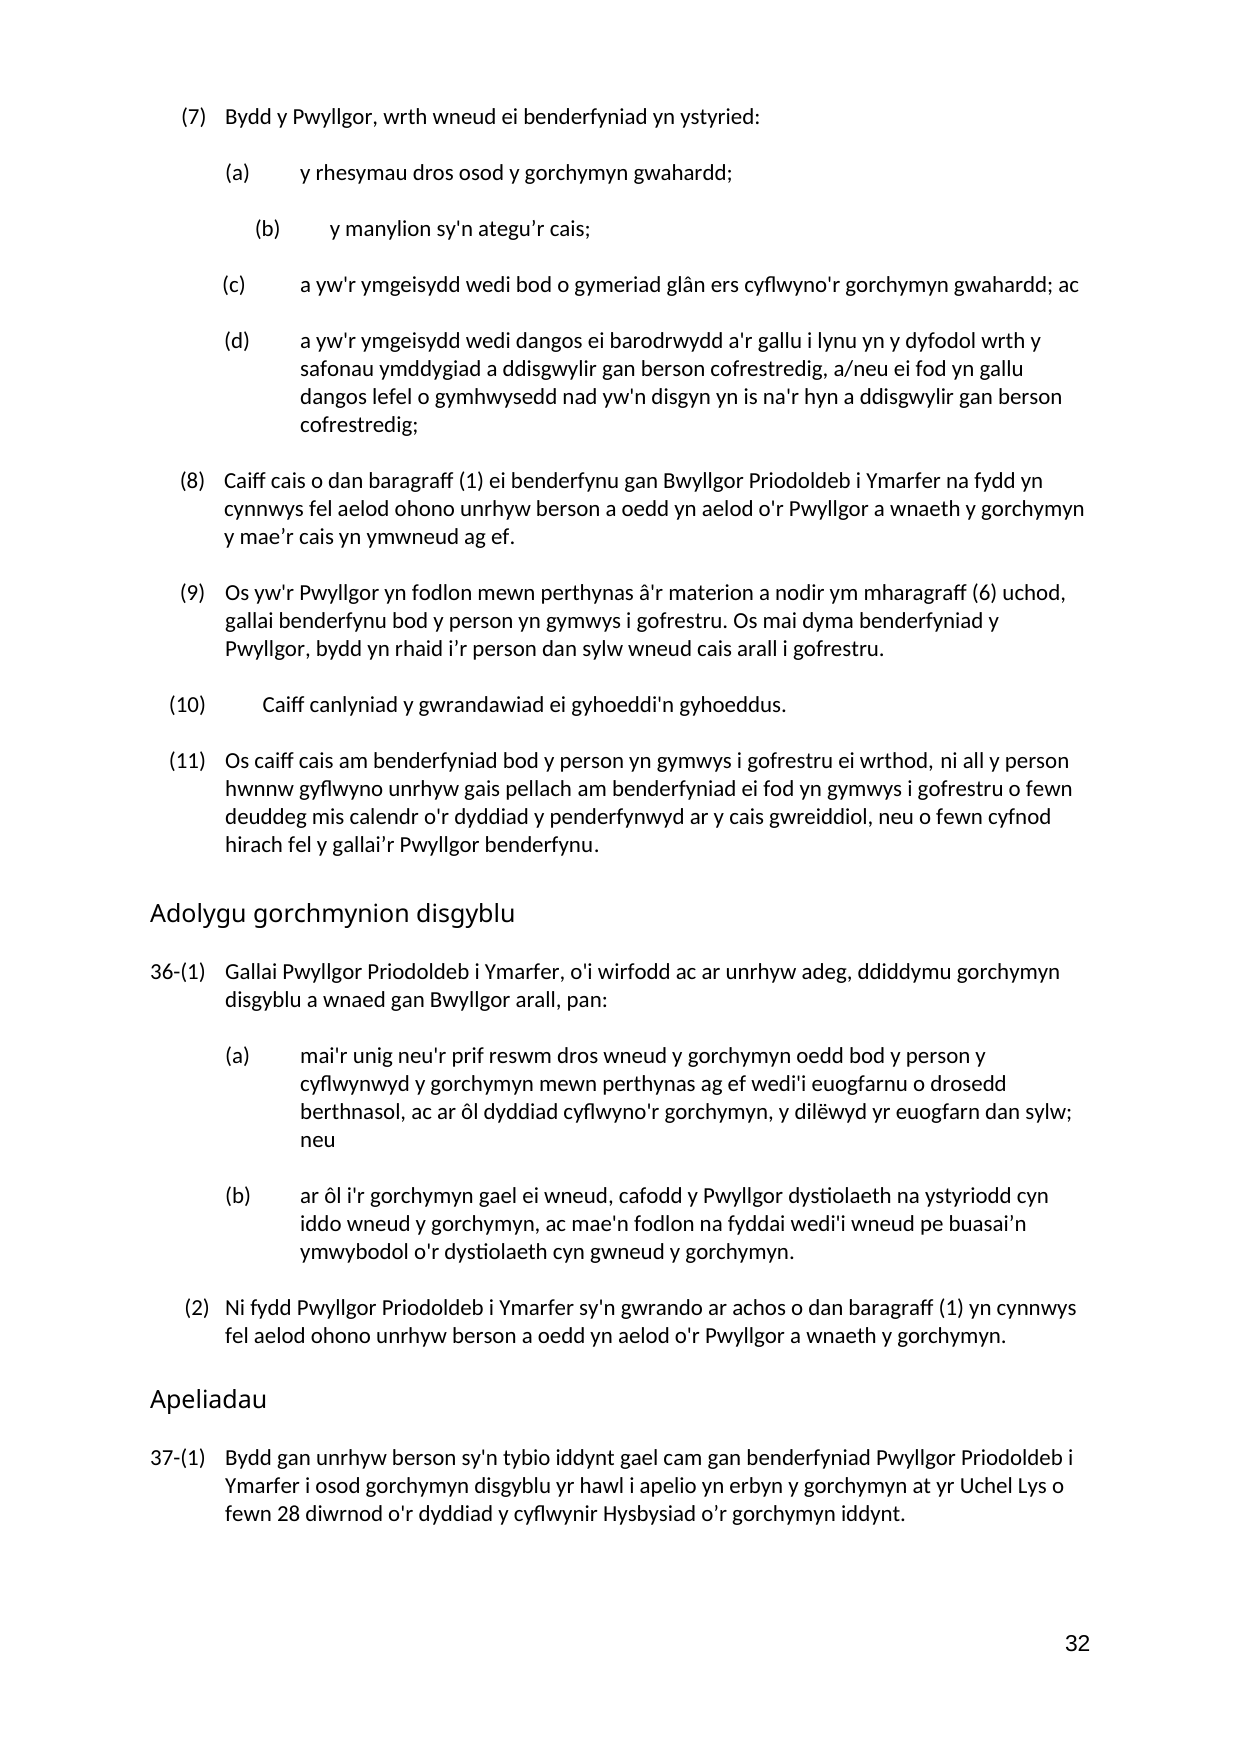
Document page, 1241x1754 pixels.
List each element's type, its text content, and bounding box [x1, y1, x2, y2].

text (a) y rhesymau dros osod y gorchymyn gwahardd; [150, 158, 1090, 186]
text (b) ar ôl i'r gorchymyn gael ei wneud, cafodd y Pwyllgor dystiolaeth na ystyriodd cyn iddo wneud y gorchymyn, ac mae'n fodlon na fyddai wedi'i wneud pe buasai’n ymwybodol o'r dystiolaeth cyn gwneud y gorchymyn. [225, 1181, 1090, 1265]
text (10) Caiff canlyniad y gwrandawiad ei gyhoeddi'n gyhoeddus. [169, 690, 1090, 718]
text (9) Os yw'r Pwyllgor yn fodlon mewn perthynas â'r materion a nodir ym mharagraff (6) uchod, gallai benderfynu bod y person yn gymwys i gofrestru. Os mai dyma benderfyniad y Pwyllgor, bydd yn rhaid i’r person dan sylw wneud cais arall i gofrestru. [179, 578, 1090, 662]
text (11) Os caiff cais am benderfyniad bod y person yn gymwys i gofrestru ei wrthod, ni all y person hwnnw gyflwyno unrhyw gais pellach am benderfyniad ei fod yn gymwys i gofrestru o fewn deuddeg mis calendr o'r dyddiad y penderfynwyd ar y cais gwreiddiol, neu o fewn cyfnod hirach fel y gallai’r Pwyllgor benderfynu. [169, 746, 1090, 858]
text (b) y manylion sy'n ategu’r cais; [179, 214, 1090, 242]
text (a) mai'r unig neu'r prif reswm dros wneud y gorchymyn oedd bod y person y cyflwynwyd y gorchymyn mewn perthynas ag ef wedi'i euogfarnu o drosedd berthnasol, ac ar ôl dyddiad cyflwyno'r gorchymyn, y dilëwyd yr euogfarn dan sylw; neu [225, 1041, 1090, 1153]
text 36-(1) Gallai Pwyllgor Priodoldeb i Ymarfer, o'i wirfodd ac ar unrhyw adeg, ddiddymu gorchymyn disgyblu a wnaed gan Bwyllgor arall, pan: [150, 957, 1090, 1013]
text 37-(1) Bydd gan unrhyw berson sy'n tybio iddynt gael cam gan benderfyniad Pwyllgor Priodoldeb i Ymarfer i osod gorchymyn disgyblu yr hawl i apelio yn erbyn y gorchymyn at yr Uchel Lys o fewn 28 diwrnod o'r dyddiad y cyflwynir Hysbysiad o’r gorchymyn iddynt. [150, 1443, 1090, 1527]
text (7) Bydd y Pwyllgor, wrth wneud ei benderfyniad yn ystyried: [150, 102, 1090, 130]
subtitle Adolygu gorchmynion disgyblu [150, 896, 1090, 929]
text (2) Ni fydd Pwyllgor Priodoldeb i Ymarfer sy'n gwrando ar achos o dan baragraff (1) yn cynnwys fel aelod ohono unrhyw berson a oedd yn aelod o'r Pwyllgor a wnaeth y gorchymyn. [169, 1293, 1090, 1349]
subtitle Apeliadau [150, 1381, 1090, 1415]
text (c) a yw'r ymgeisydd wedi bod o gymeriad glân ers cyflwyno'r gorchymyn gwahardd; ac [150, 270, 1090, 298]
list Caiff cais o dan baragraff (1) ei benderfynu gan Bwyllgor Priodoldeb i Ymarfer na fydd yn cynnwys fel aelod ohono unrhyw berson a oedd yn aelod o'r Pwyllgor a wnaeth y gorchymyn y mae’r cais yn ymwneud ag ef. [179, 466, 1090, 550]
text (d) a yw'r ymgeisydd wedi dangos ei barodrwydd a'r gallu i lynu yn y dyfodol wrth y safonau ymddygiad a ddisgwylir gan berson cofrestredig, a/neu ei fod yn gallu dangos lefel o gymhwysedd nad yw'n disgyn yn is na'r hyn a ddisgwylir gan berson cofrestredig; [224, 326, 1090, 438]
